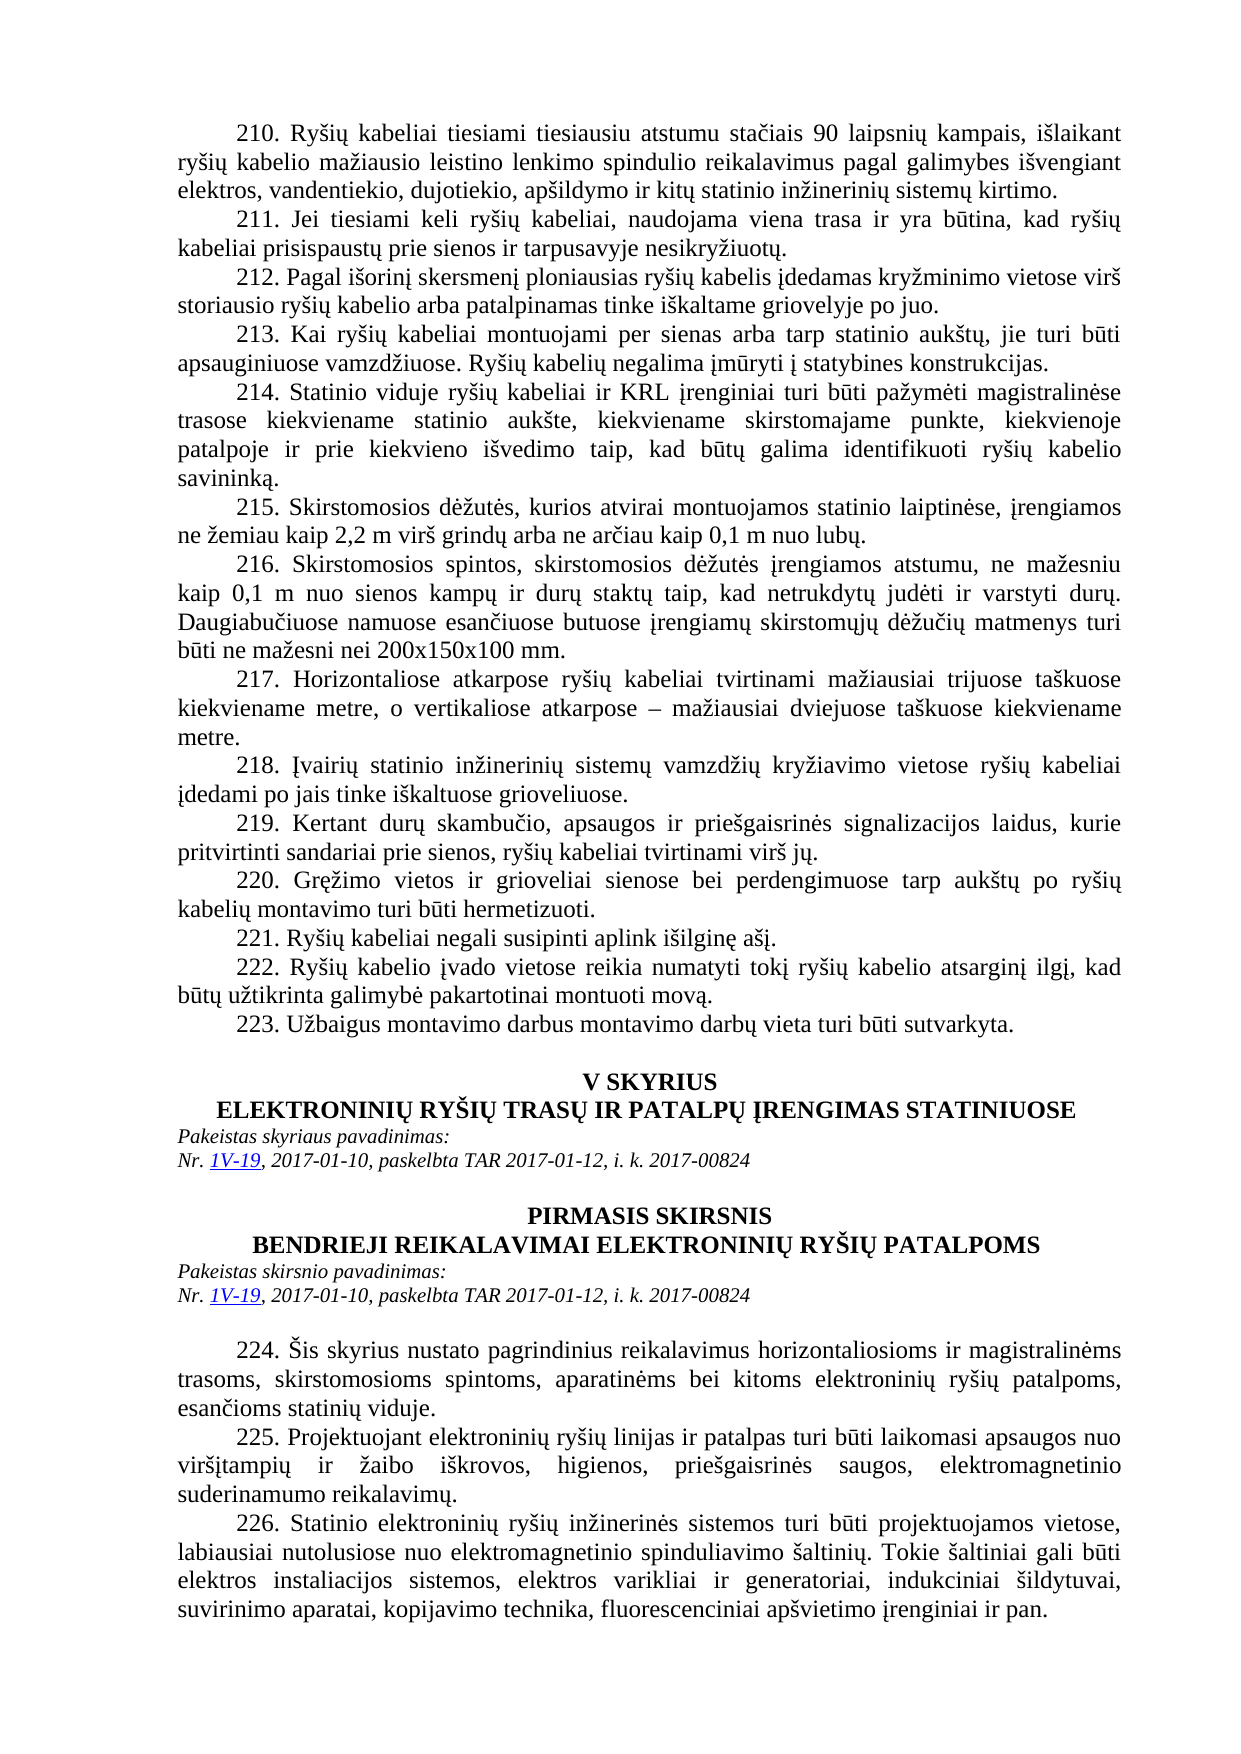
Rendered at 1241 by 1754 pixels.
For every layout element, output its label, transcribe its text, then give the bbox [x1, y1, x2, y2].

text 218. Įvairių statinio inžinerinių sistemų vamzdžių kryžiavimo vietose ryšių kabeliai įdedami po jais tinke iškaltuose grioveliuose. [177, 751, 1122, 808]
text 216. Skirstomosios spintos, skirstomosios dėžutės įrengiamos atstumu, ne mažesniu kaip 0,1 m nuo sienos kampų ir durų staktų taip, kad netrukdytų judėti ir varstyti durų. Daugiabučiuose namuose esančiuose butuose įrengiamų skirstomųjų dėžučių matmenys turi būti ne mažesni nei 200x150x100 mm. [177, 549, 1122, 664]
text 212. Pagal išorinį skersmenį ploniausias ryšių kabelis įdedamas kryžminimo vietose virš storiausio ryšių kabelio arba patalpinamas tinke iškaltame griovelyje po juo. [177, 262, 1122, 319]
text 217. Horizontaliose atkarpose ryšių kabeliai tvirtinami mažiausiai trijuose taškuose kiekviename metre, o vertikaliose atkarpose – mažiausiai dviejuose taškuose kiekviename metre. [177, 664, 1122, 751]
text 213. Kai ryšių kabeliai montuojami per sienas arba tarp statinio aukštų, jie turi būti apsauginiuose vamzdžiuose. Ryšių kabelių negalima įmūryti į statybines konstrukcijas. [177, 319, 1122, 377]
text 221. Ryšių kabeliai negali susipinti aplink išilginę ašį. [177, 923, 1122, 952]
text 225. Projektuojant elektroninių ryšių linijas ir patalpas turi būti laikomasi apsaugos nuo viršįtampių ir žaibo iškrovos, higienos, priešgaisrinės saugos, elektromagnetinio suderinamumo reikalavimų. [177, 1422, 1122, 1508]
text 214. Statinio viduje ryšių kabeliai ir KRL įrenginiai turi būti pažymėti magistralinėse trasose kiekviename statinio aukšte, kiekviename skirstomajame punkte, kiekvienoje patalpoje ir prie kiekvieno išvedimo taip, kad būtų galima identifikuoti ryšių kabelio savininką. [177, 377, 1122, 492]
text 211. Jei tiesiami keli ryšių kabeliai, naudojama viena trasa ir yra būtina, kad ryšių kabeliai prisispaustų prie sienos ir tarpusavyje nesikryžiuotų. [177, 204, 1122, 262]
text 222. Ryšių kabelio įvado vietose reikia numatyti tokį ryšių kabelio atsarginį ilgį, kad būtų užtikrinta galimybė pakartotinai montuoti movą. [177, 952, 1122, 1009]
text Nr. 1V-19, 2017-01-10, paskelbta TAR 2017-01-12, i. k. 2017-00824 [177, 1283, 1122, 1307]
text V SKYRIUS ELEKTRONINIŲ RYŠIŲ TRASŲ IR PATALPŲ ĮRENGIMAS STATINIUOSE [177, 1067, 1122, 1124]
text 220. Gręžimo vietos ir grioveliai sienose bei perdengimuose tarp aukštų po ryšių kabelių montavimo turi būti hermetizuoti. [177, 866, 1122, 923]
text 215. Skirstomosios dėžutės, kurios atvirai montuojamos statinio laiptinėse, įrengiamos ne žemiau kaip 2,2 m virš grindų arba ne arčiau kaip 0,1 m nuo lubų. [177, 492, 1122, 549]
text 224. Šis skyrius nustato pagrindinius reikalavimus horizontaliosioms ir magistralinėms trasoms, skirstomosioms spintoms, aparatinėms bei kitoms elektroninių ryšių patalpoms, esančioms statinių viduje. [177, 1336, 1122, 1422]
text Nr. 1V-19, 2017-01-10, paskelbta TAR 2017-01-12, i. k. 2017-00824 [177, 1148, 1122, 1172]
text Pakeistas skirsnio pavadinimas: [177, 1259, 1122, 1283]
text 223. Užbaigus montavimo darbus montavimo darbų vieta turi būti sutvarkyta. [177, 1009, 1122, 1038]
text PIRMASIS SKIRSNIS BENDRIEJI REIKALAVIMAI ELEKTRONINIŲ RYŠIŲ PATALPOMS [177, 1201, 1122, 1259]
text Pakeistas skyriaus pavadinimas: [177, 1124, 1122, 1148]
text 219. Kertant durų skambučio, apsaugos ir priešgaisrinės signalizacijos laidus, kurie pritvirtinti sandariai prie sienos, ryšių kabeliai tvirtinami virš jų. [177, 808, 1122, 866]
text 226. Statinio elektroninių ryšių inžinerinės sistemos turi būti projektuojamos vietose, labiausiai nutolusiose nuo elektromagnetinio spinduliavimo šaltinių. Tokie šaltiniai gali būti elektros instaliacijos sistemos, elektros varikliai ir generatoriai, indukciniai šildytuvai, suvirinimo aparatai, kopijavimo technika, fluorescenciniai apšvietimo įrenginiai ir pan. [177, 1508, 1122, 1623]
text 210. Ryšių kabeliai tiesiami tiesiausiu atstumu stačiais 90 laipsnių kampais, išlaikant ryšių kabelio mažiausio leistino lenkimo spindulio reikalavimus pagal galimybes išvengiant elektros, vandentiekio, dujotiekio, apšildymo ir kitų statinio inžinerinių sistemų kirtimo. [177, 118, 1122, 204]
